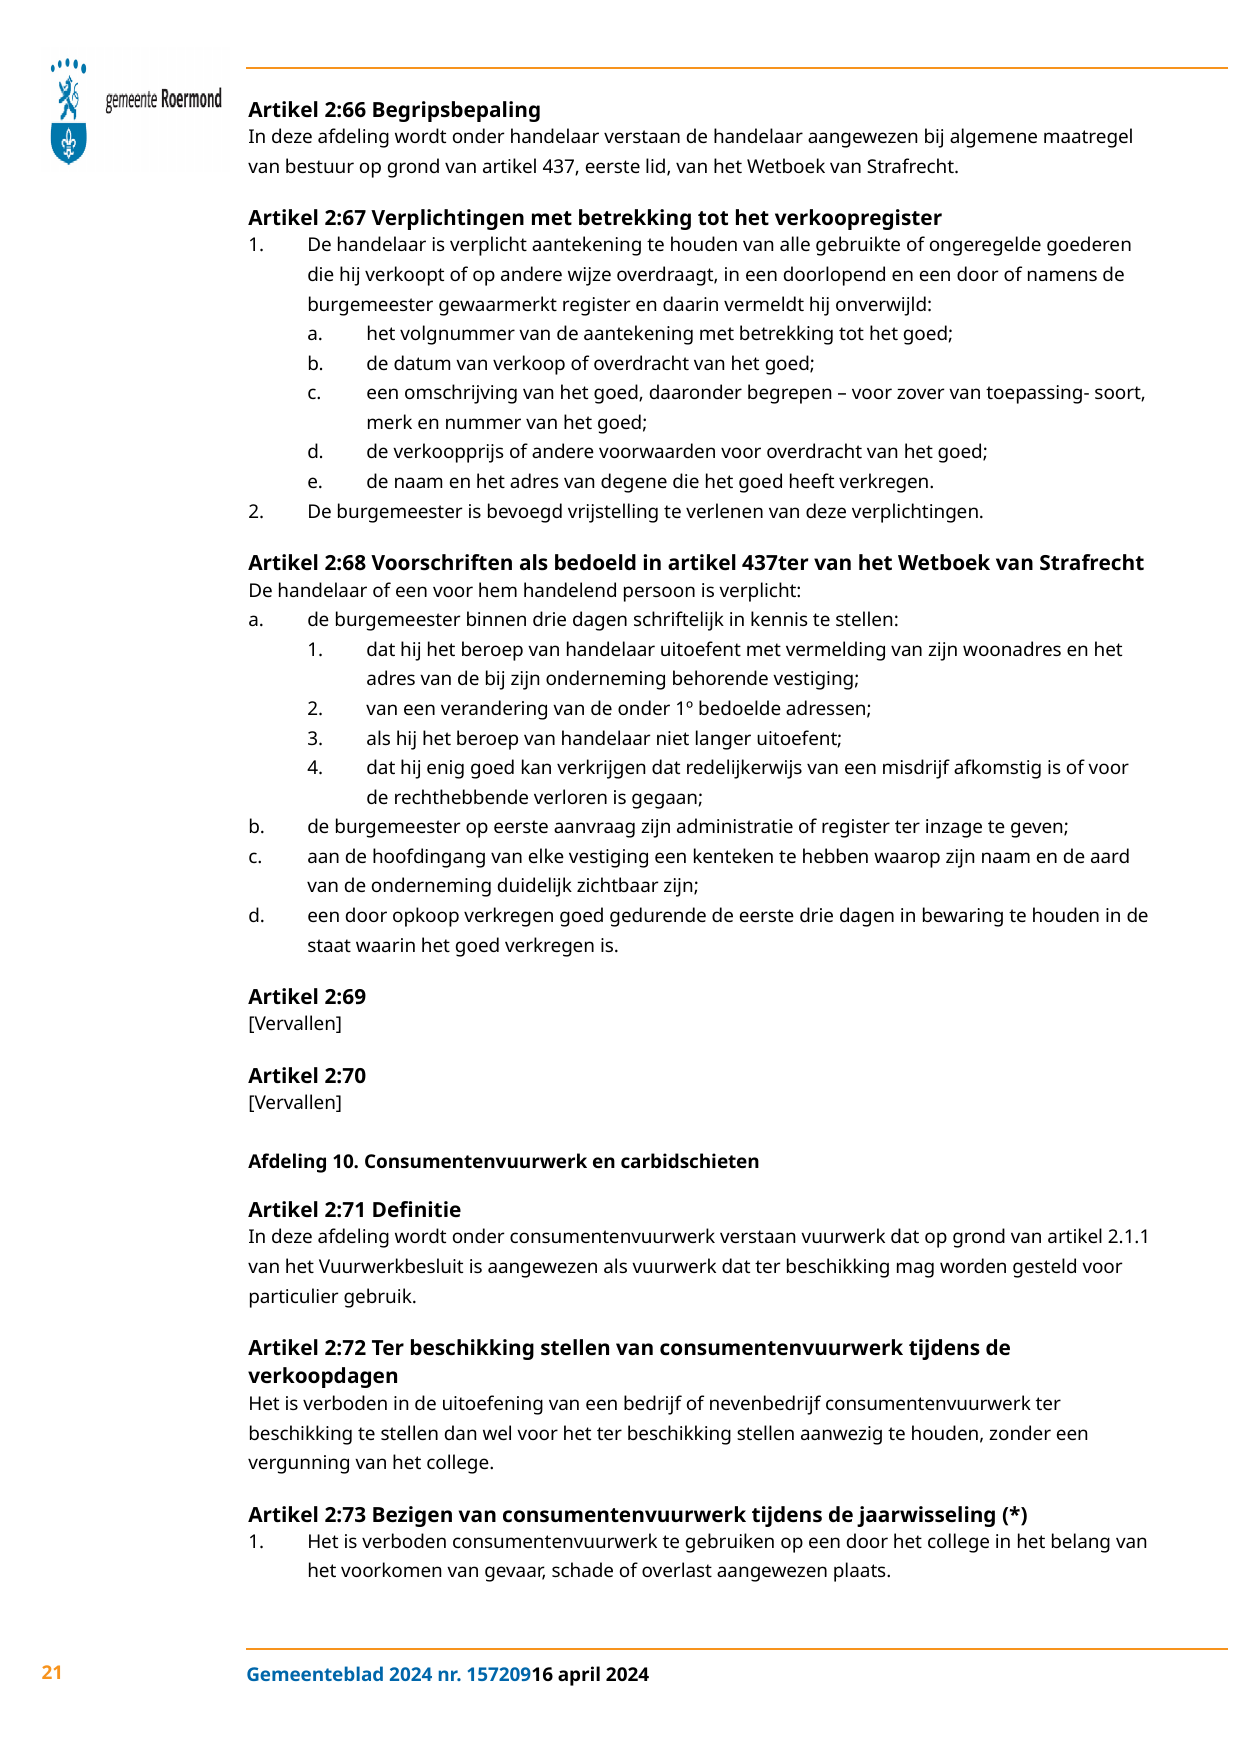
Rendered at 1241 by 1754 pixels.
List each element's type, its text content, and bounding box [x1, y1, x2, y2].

text Afdeling 10. Consumentenvuurwerk en carbidschieten [248, 1149, 1152, 1174]
list De handelaar is verplicht aantekening te houden van alle gebruikte of ongeregelde goederen die hij verkoopt of op andere wijze overdraagt, in een doorlopend en een door of namens de burgemeester gewaarmerkt register en daarin vermeldt hij onverwijld: [248, 232, 1152, 317]
text Artikel 2:68 Voorschriften als bedoeld in artikel 437ter van het Wetboek van Strafrecht [248, 548, 1152, 577]
list Het is verboden consumentenvuurwerk te gebruiken op een door het college in het belang van het voorkomen van gevaar, schade of overlast aangewezen plaats. [248, 1528, 1152, 1583]
list de datum van verkoop of overdracht van het goed; [307, 350, 1152, 376]
text Artikel 2:71 Definitie [248, 1195, 1152, 1224]
text [Vervallen] [248, 1011, 1152, 1036]
text Artikel 2:67 Verplichtingen met betrekking tot het verkoopregister [248, 203, 1152, 232]
list aan de hoofdingang van elke vestiging een kenteken te hebben waarop zijn naam en de aard van de onderneming duidelijk zichtbaar zijn; [248, 843, 1152, 898]
list de burgemeester binnen drie dagen schriftelijk in kennis te stellen: [248, 606, 1152, 632]
list van een verandering van de onder 1º bedoelde adressen; [307, 695, 1152, 721]
text De handelaar of een voor hem handelend persoon is verplicht: [248, 577, 1152, 602]
text In deze afdeling wordt onder consumentenvuurwerk verstaan vuurwerk dat op grond van artikel 2.1.1 van het Vuurwerkbesluit is aangewezen als vuurwerk dat ter beschikking mag worden gesteld voor particulier gebruik. [248, 1224, 1152, 1308]
text Artikel 2:66 Begripsbepaling [248, 95, 1152, 123]
text Artikel 2:72 Ter beschikking stellen van consumentenvuurwerk tijdens de verkoopdagen [248, 1333, 1152, 1390]
list een door opkoop verkregen goed gedurende de eerste drie dagen in bewaring te houden in de staat waarin het goed verkregen is. [248, 902, 1152, 957]
list als hij het beroep van handelaar niet langer uitoefent; [307, 725, 1152, 750]
text In deze afdeling wordt onder handelaar verstaan de handelaar aangewezen bij algemene maatregel van bestuur op grond van artikel 437, eerste lid, van het Wetboek van Strafrecht. [248, 123, 1152, 178]
list dat hij het beroep van handelaar uitoefent met vermelding van zijn woonadres en het adres van de bij zijn onderneming behorende vestiging; [307, 636, 1152, 691]
list een omschrijving van het goed, daaronder begrepen – voor zover van toepassing- soort, merk en nummer van het goed; [307, 379, 1152, 435]
text Het is verboden in de uitoefening van een bedrijf of nevenbedrijf consumentenvuurwerk ter beschikking te stellen dan wel voor het ter beschikking stellen aanwezig te houden, zonder een vergunning van het college. [248, 1390, 1152, 1475]
list de burgemeester op eerste aanvraag zijn administratie of register ter inzage te geven; [248, 813, 1152, 839]
list het volgnummer van de aantekening met betrekking tot het goed; [307, 320, 1152, 346]
list de naam en het adres van degene die het goed heeft verkregen. [307, 468, 1152, 494]
text Artikel 2:73 Bezigen van consumentenvuurwerk tijdens de jaarwisseling (*) [248, 1500, 1152, 1528]
list dat hij enig goed kan verkrijgen dat redelijkerwijs van een misdrijf afkomstig is of voor de rechthebbende verloren is gegaan; [307, 754, 1152, 809]
list De burgemeester is bevoegd vrijstelling te verlenen van deze verplichtingen. [248, 498, 1152, 524]
text Artikel 2:70 [248, 1061, 1152, 1089]
text Artikel 2:69 [248, 982, 1152, 1011]
picture [41, 47, 231, 172]
text [Vervallen] [248, 1089, 1152, 1115]
list de verkoopprijs of andere voorwaarden voor overdracht van het goed; [307, 439, 1152, 464]
